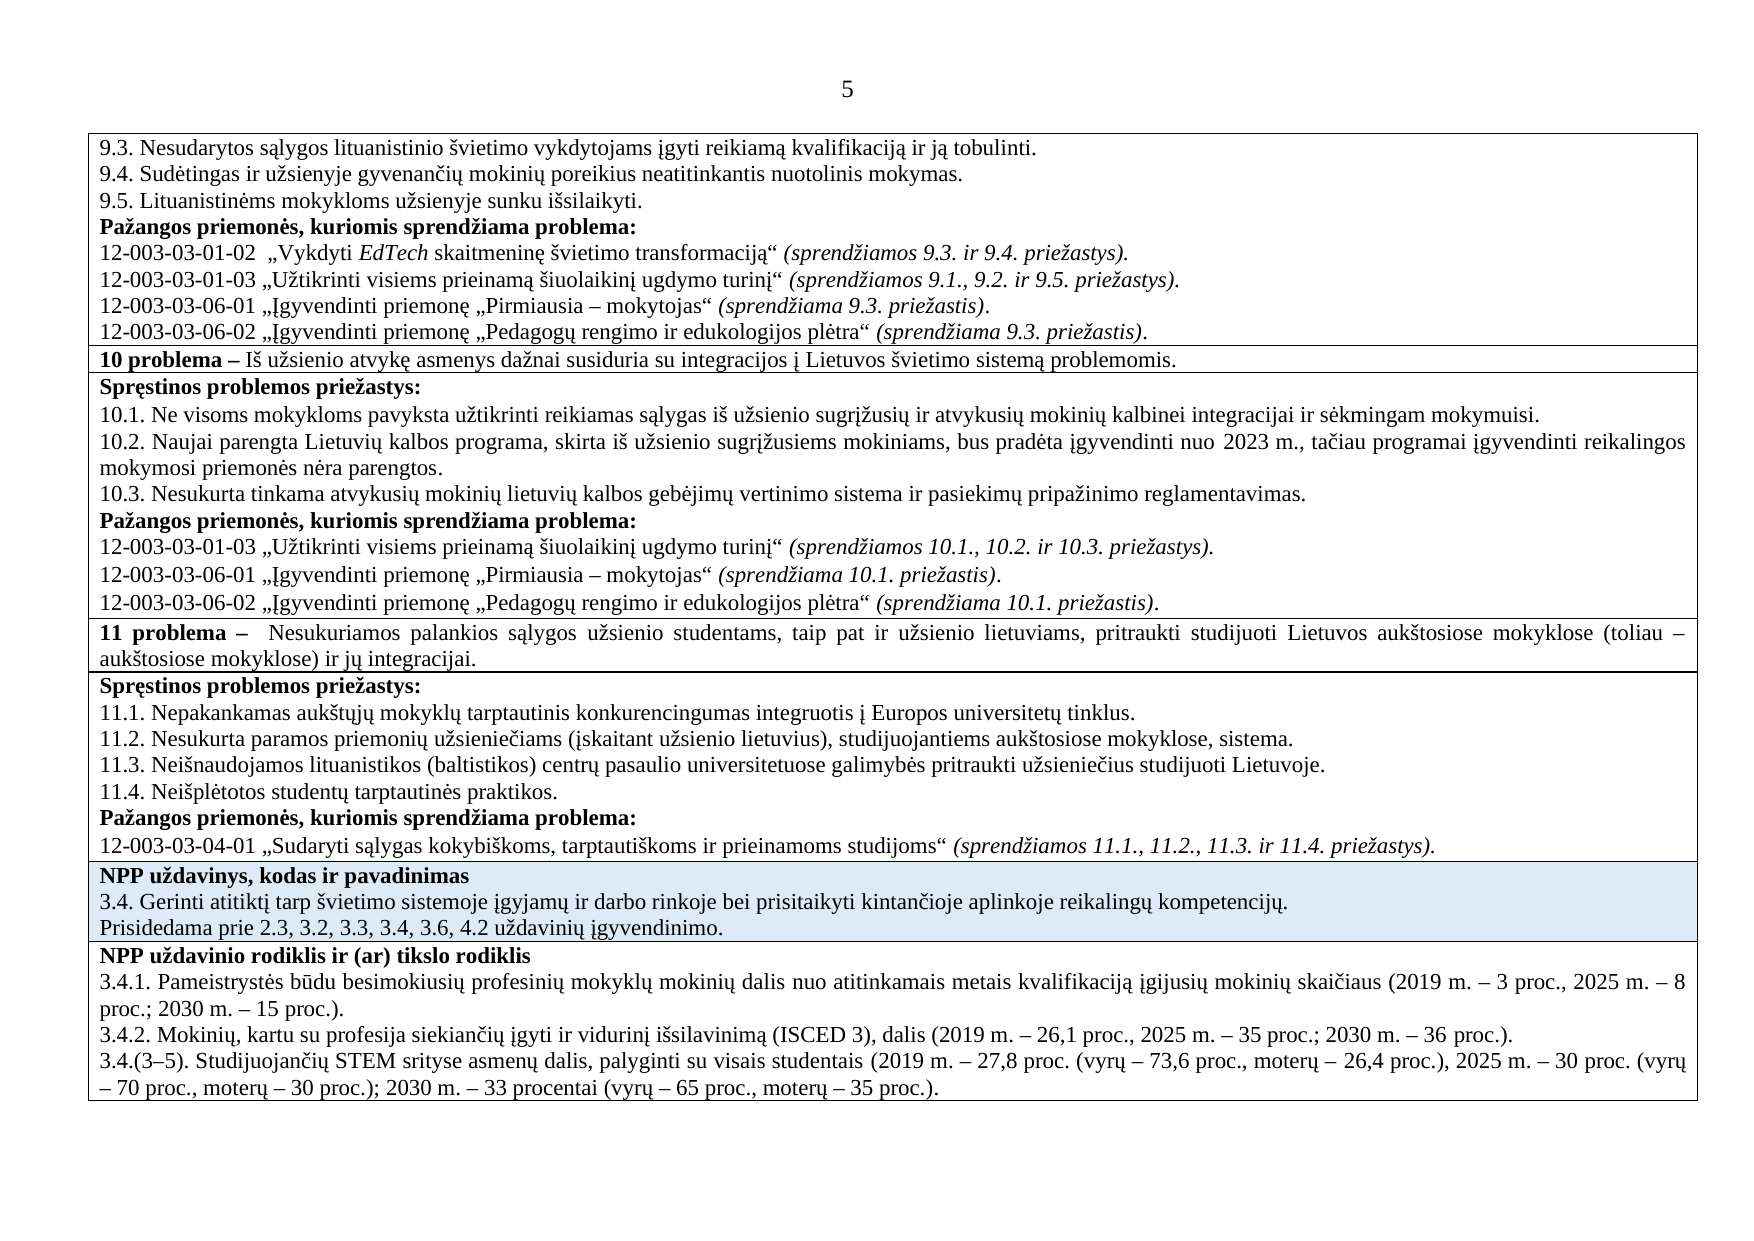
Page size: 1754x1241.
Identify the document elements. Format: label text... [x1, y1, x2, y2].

table_cell 11 problema – Nesukuriamos palankios sąlygos užsienio studentams, taip pat ir užsienio lietuviams, pritraukti studijuoti Lietuvos aukštosiose mokyklose (toliau – aukštosiose mokyklose) ir jų integracijai. [89, 619, 1697, 671]
table_cell 10 problema – Iš užsienio atvykę asmenys dažnai susiduria su integracijos į Lietuvos švietimo sistemą problemomis. [89, 346, 1697, 372]
table_cell 9.3. Nesudarytos sąlygos lituanistinio švietimo vykdytojams įgyti reikiamą kvalifikaciją ir ją tobulinti. 9.4. Sudėtingas ir užsienyje gyvenančių mokinių poreikius neatitinkantis nuotolinis mokymas. 9.5. Lituanistinėms mokykloms užsienyje sunku išsilaikyti. Pažangos priemonės, kuriomis sprendžiama problema: 12-003-03-01-02 „Vykdyti EdTech skaitmeninę švietimo transformaciją“ (sprendžiamos 9.3. ir 9.4. priežastys). 12-003-03-01-03 „Užtikrinti visiems prieinamą šiuolaikinį ugdymo turinį“ (sprendžiamos 9.1., 9.2. ir 9.5. priežastys). 12-003-03-06-01 „Įgyvendinti priemonę „Pirmiausia – mokytojas“ (sprendžiama 9.3. priežastis). 12-003-03-06-02 „Įgyvendinti priemonę „Pedagogų rengimo ir edukologijos plėtra“ (sprendžiama 9.3. priežastis). [89, 134, 1697, 345]
table_cell Spręstinos problemos priežastys: 11.1. Nepakankamas aukštųjų mokyklų tarptautinis konkurencingumas integruotis į Europos universitetų tinklus. 11.2. Nesukurta paramos priemonių užsieniečiams (įskaitant užsienio lietuvius), studijuojantiems aukštosiose mokyklose, sistema. 11.3. Neišnaudojamos lituanistikos (baltistikos) centrų pasaulio universitetuose galimybės pritraukti užsieniečius studijuoti Lietuvoje. 11.4. Neišplėtotos studentų tarptautinės praktikos. Pažangos priemonės, kuriomis sprendžiama problema: 12-003-03-04-01 „Sudaryti sąlygas kokybiškoms, tarptautiškoms ir prieinamoms studijoms“ (sprendžiamos 11.1., 11.2., 11.3. ir 11.4. priežastys). [89, 673, 1697, 861]
table_cell NPP uždavinio rodiklis ir (ar) tikslo rodiklis 3.4.1. Pameistrystės būdu besimokiusių profesinių mokyklų mokinių dalis nuo atitinkamais metais kvalifikaciją įgijusių mokinių skaičiaus (2019 m. – 3 proc., 2025 m. – 8 proc.; 2030 m. – 15 proc.). 3.4.2. Mokinių, kartu su profesija siekiančių įgyti ir vidurinį išsilavinimą (ISCED 3), dalis (2019 m. – 26,1 proc., 2025 m. – 35 proc.; 2030 m. – 36 proc.). 3.4.(3–5). Studijuojančių STEM srityse asmenų dalis, palyginti su visais studentais (2019 m. – 27,8 proc. (vyrų – 73,6 proc., moterų – 26,4 proc.), 2025 m. – 30 proc. (vyrų – 70 proc., moterų – 30 proc.); 2030 m. – 33 procentai (vyrų – 65 proc., moterų – 35 proc.). [89, 942, 1697, 1100]
table_cell NPP uždavinys, kodas ir pavadinimas 3.4. Gerinti atitiktį tarp švietimo sistemoje įgyjamų ir darbo rinkoje bei prisitaikyti kintančioje aplinkoje reikalingų kompetencijų. Prisidedama prie 2.3, 3.2, 3.3, 3.4, 3.6, 4.2 uždavinių įgyvendinimo. [89, 862, 1697, 941]
table_cell Spręstinos problemos priežastys: 10.1. Ne visoms mokykloms pavyksta užtikrinti reikiamas sąlygas iš užsienio sugrįžusių ir atvykusių mokinių kalbinei integracijai ir sėkmingam mokymuisi. 10.2. Naujai parengta Lietuvių kalbos programa, skirta iš užsienio sugrįžusiems mokiniams, bus pradėta įgyvendinti nuo 2023 m., tačiau programai įgyvendinti reikalingos mokymosi priemonės nėra parengtos. 10.3. Nesukurta tinkama atvykusių mokinių lietuvių kalbos gebėjimų vertinimo sistema ir pasiekimų pripažinimo reglamentavimas. Pažangos priemonės, kuriomis sprendžiama problema: 12-003-03-01-03 „Užtikrinti visiems prieinamą šiuolaikinį ugdymo turinį“ (sprendžiamos 10.1., 10.2. ir 10.3. priežastys). 12-003-03-06-01 „Įgyvendinti priemonę „Pirmiausia – mokytojas“ (sprendžiama 10.1. priežastis). 12-003-03-06-02 „Įgyvendinti priemonę „Pedagogų rengimo ir edukologijos plėtra“ (sprendžiama 10.1. priežastis). [89, 373, 1697, 618]
